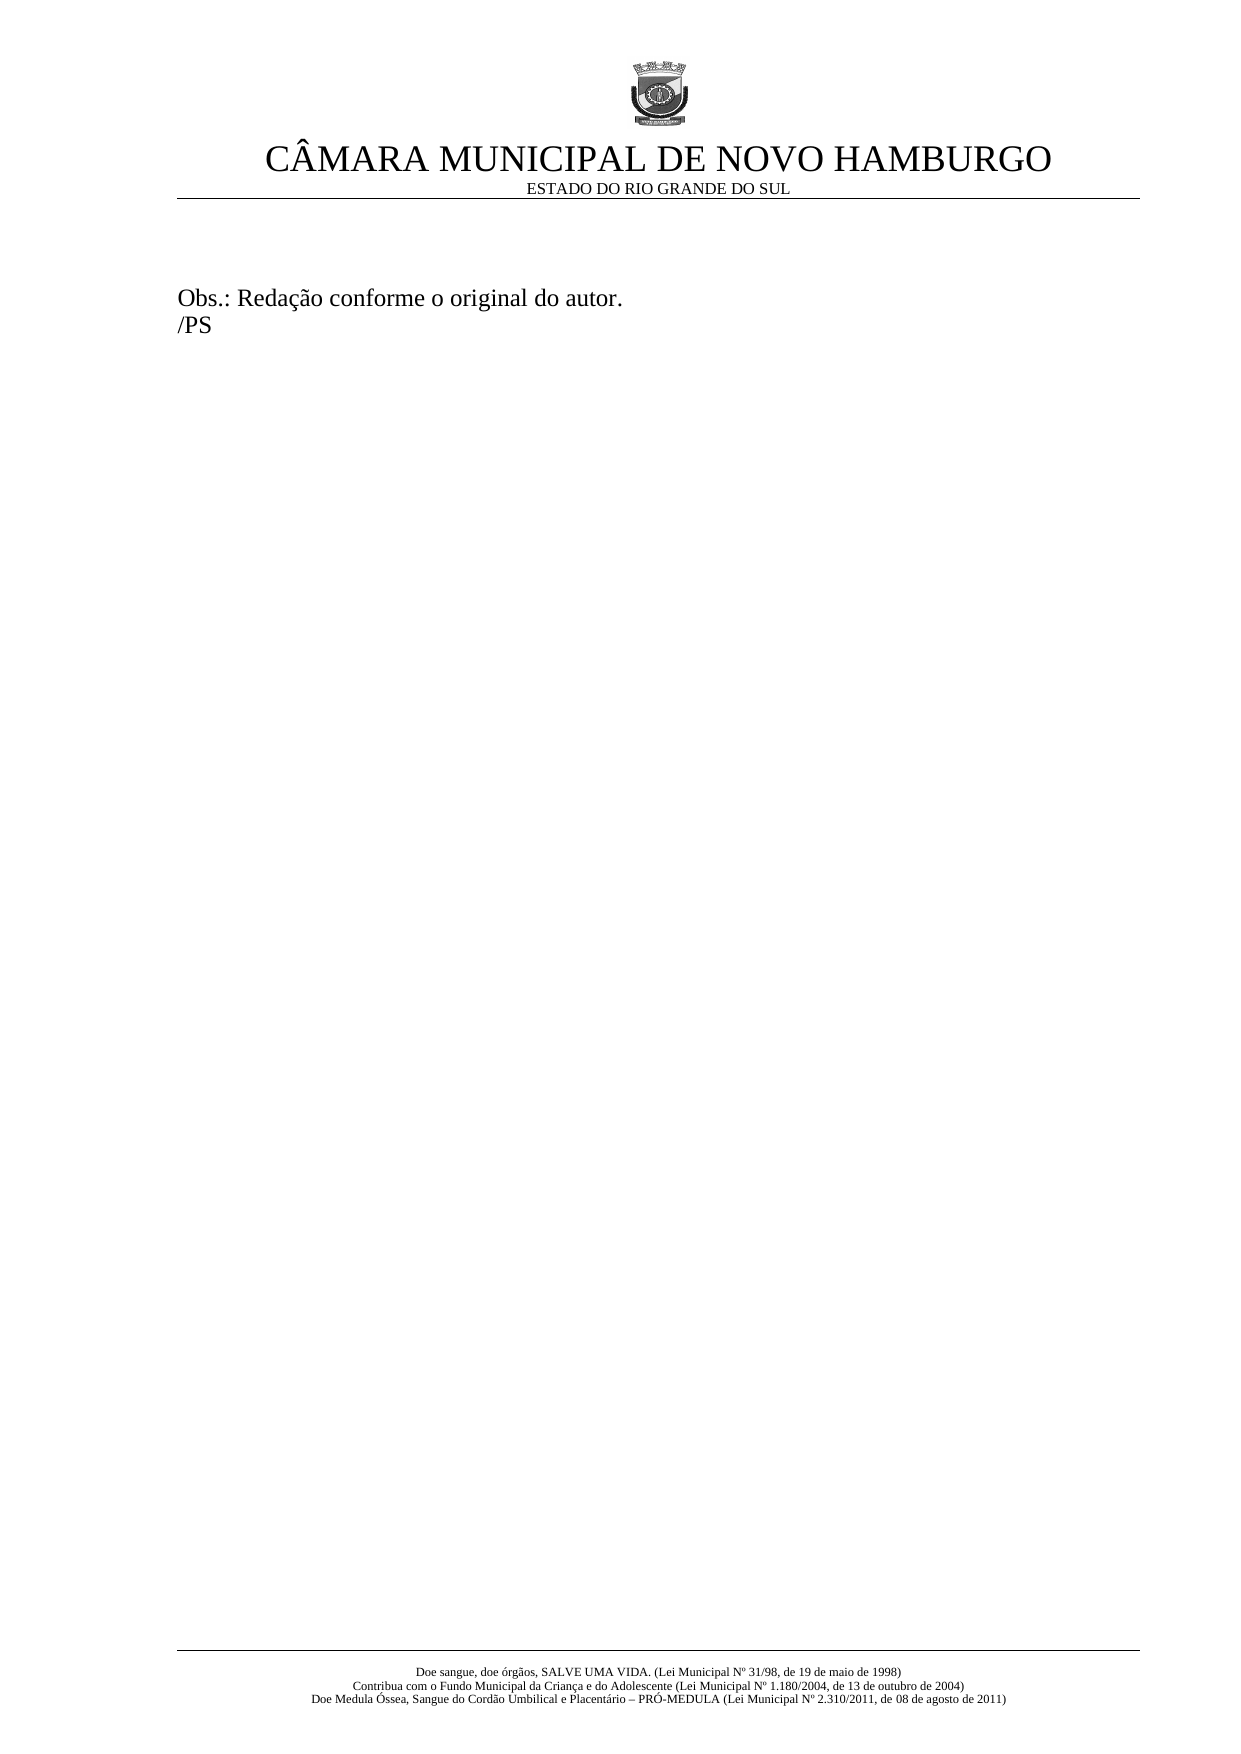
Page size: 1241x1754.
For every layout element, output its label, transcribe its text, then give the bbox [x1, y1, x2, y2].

text /PS [177, 311, 1140, 339]
text Obs.: Redação conforme o original do autor. [177, 284, 1140, 311]
